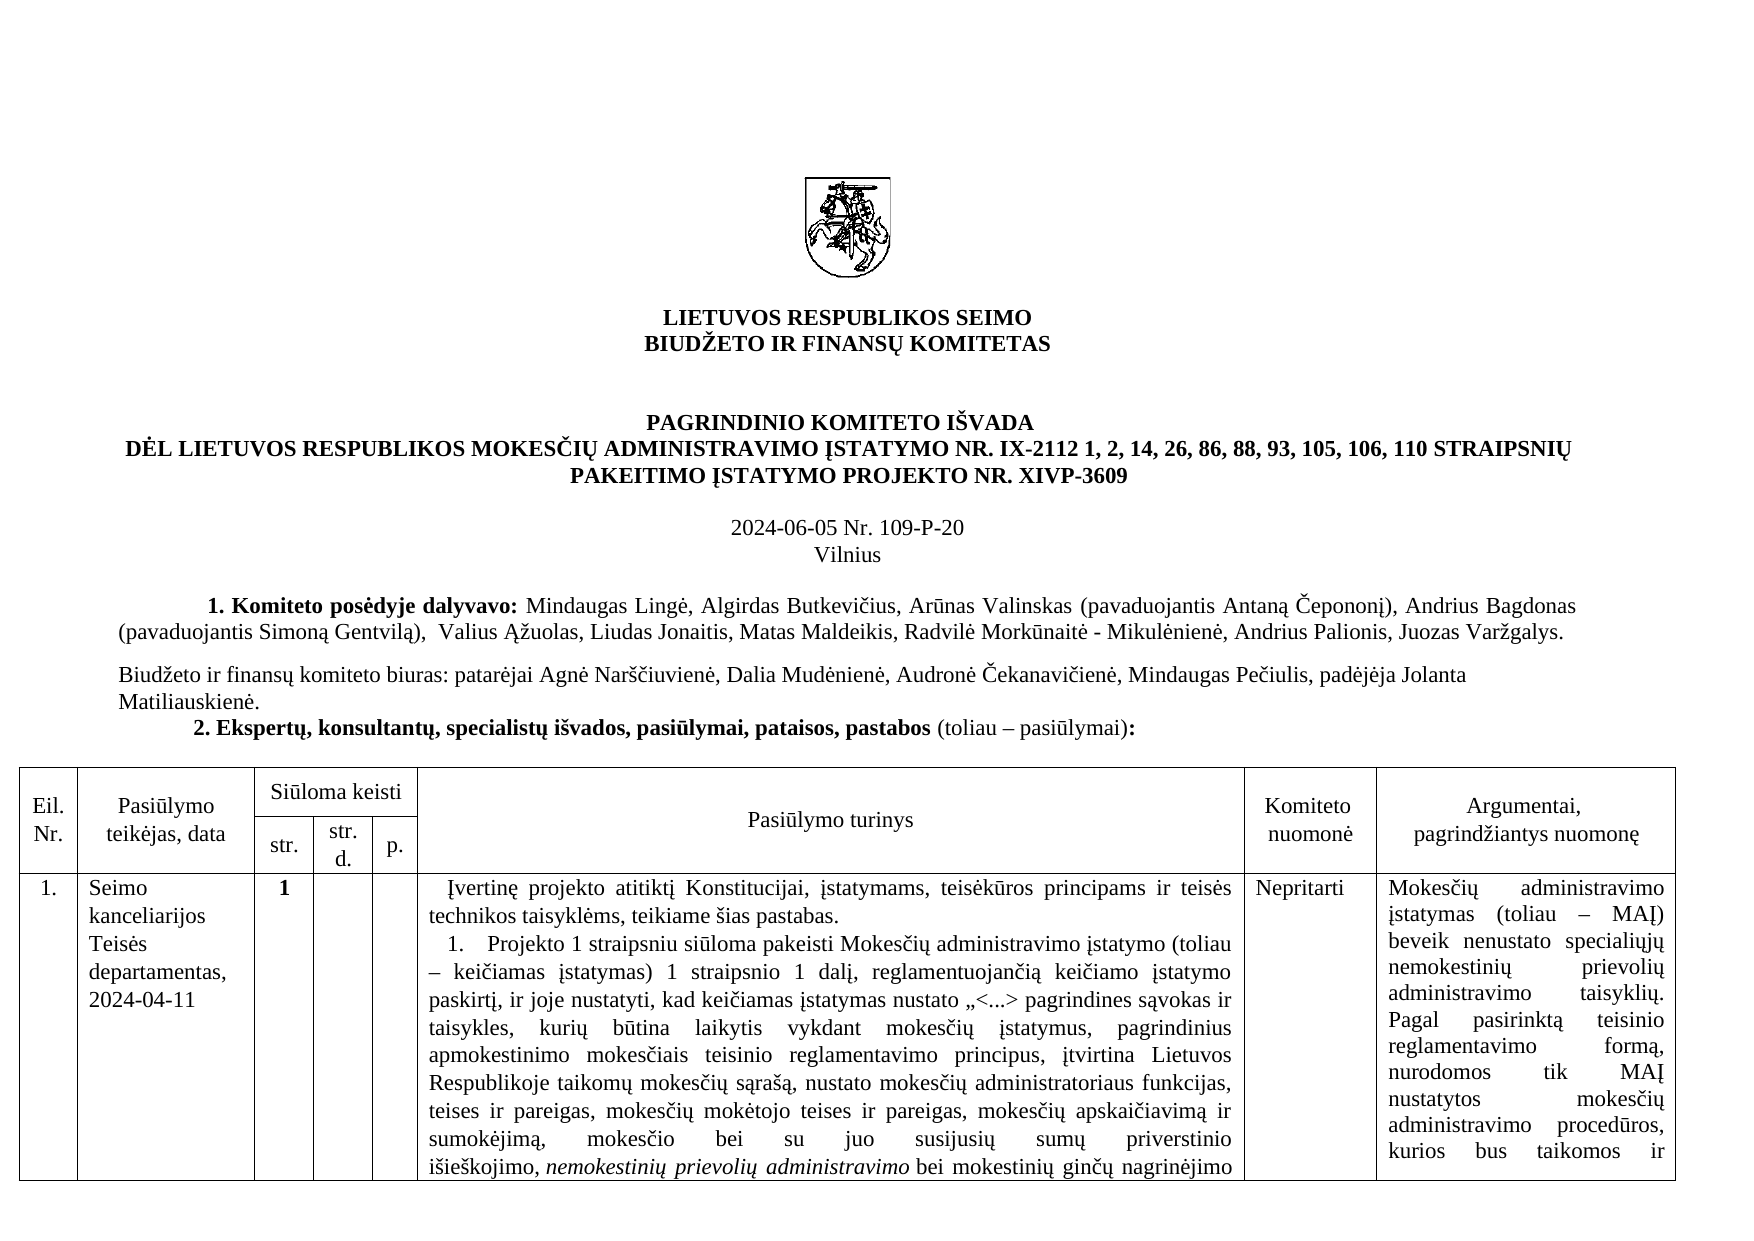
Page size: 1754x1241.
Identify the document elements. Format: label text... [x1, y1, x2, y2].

table_cell 1. [20, 874, 77, 1179]
text 2024-06-05 Nr. 109-P-20 [118, 514, 1577, 541]
text Biudžeto ir finansų komitetas [118, 330, 1577, 356]
table_cell p. [373, 817, 417, 873]
table_header Pasiūlymo turinys [418, 768, 1244, 873]
table_header Pasiūlymo teikėjas, data [78, 768, 254, 873]
table_cell Mokesčių administravimo įstatymas (toliau – MAĮ) beveik nenustato specialiųjų nemokestinių prievolių administravimo taisyklių. Pagal pasirinktą teisinio reglamentavimo formą, nurodomos tik MAĮ nustatytos mokesčių administravimo procedūros, kurios bus taikomos ir [1377, 874, 1675, 1179]
text Biudžeto ir finansų komiteto biuras: patarėjai Agnė Narščiuvienė, Dalia Mudėnienė, Audronė Čekanavičienė, Mindaugas Pečiulis, padėjėja Jolanta Matiliauskienė. [118, 661, 1577, 714]
table_cell Seimo kanceliarijos Teisės departamentas, 2024-04-11 [78, 874, 254, 1179]
table_cell [314, 874, 372, 1179]
table_cell str. [255, 817, 313, 873]
table_cell Įvertinę projekto atitiktį Konstitucijai, įstatymams, teisėkūros principams ir teisės technikos taisyklėms, teikiame šias pastabas. 1. Projekto 1 straipsniu siūloma pakeisti Mokesčių administravimo įstatymo (toliau – keičiamas įstatymas) 1 straipsnio 1 dalį, reglamentuojančią keičiamo įstatymo paskirtį, ir joje nustatyti, kad keičiamas įstatymas nustato „<...> pagrindines sąvokas ir taisykles, kurių būtina laikytis vykdant mokesčių įstatymus, pagrindinius apmokestinimo mokesčiais teisinio reglamentavimo principus, įtvirtina Lietuvos Respublikoje taikomų mokesčių sąrašą, nustato mokesčių administratoriaus funkcijas, teises ir pareigas, mokesčių mokėtojo teises ir pareigas, mokesčių apskaičiavimą ir sumokėjimą, mokesčio bei su juo susijusių sumų priverstinio išieškojimo, nemokestinių prievolių administravimo bei mokestinių ginčų nagrinėjimo [418, 874, 1244, 1179]
table_cell 1 [255, 874, 313, 1179]
table_cell Nepritarti [1245, 874, 1376, 1179]
table_header Eil. Nr. [20, 768, 77, 873]
text Vilnius [118, 541, 1577, 567]
text DĖL LIETUVOS RESPUBLIKOS MOKESČIŲ ADMINISTRAVIMO ĮSTATYMO NR. IX-2112 1, 2, 14, 26, 86, 88, 93, 105, 106, 110 STRAIPSNIŲ PAKEITIMO ĮSTATYMO PROJEKTO NR. XIVP-3609 [103, 435, 1595, 488]
text PAGRINDINIO KOMITETO IŠVADA [103, 409, 1577, 435]
text LIETUVOS RESPUBLIKOS SEIMO [118, 303, 1577, 330]
table_cell str. d. [314, 817, 372, 873]
table_header Komiteto nuomonė [1245, 768, 1376, 873]
text 1. Komiteto posėdyje dalyvavo: Mindaugas Lingė, Algirdas Butkevičius, Arūnas Valinskas (pavaduojantis Antaną Čepononį), Andrius Bagdonas (pavaduojantis Simoną Gentvilą), Valius Ąžuolas, Liudas Jonaitis, Matas Maldeikis, Radvilė Morkūnaitė - Mikulėnienė, Andrius Palionis, Juozas Varžgalys. [118, 592, 1577, 645]
table_header Argumentai, pagrindžiantys nuomonę [1377, 768, 1675, 873]
subtitle 2. Ekspertų, konsultantų, specialistų išvados, pasiūlymai, pataisos, pastabos (toliau – pasiūlymai): [118, 714, 1577, 741]
table_cell [373, 874, 417, 1179]
table_header Siūloma keisti [255, 768, 417, 816]
